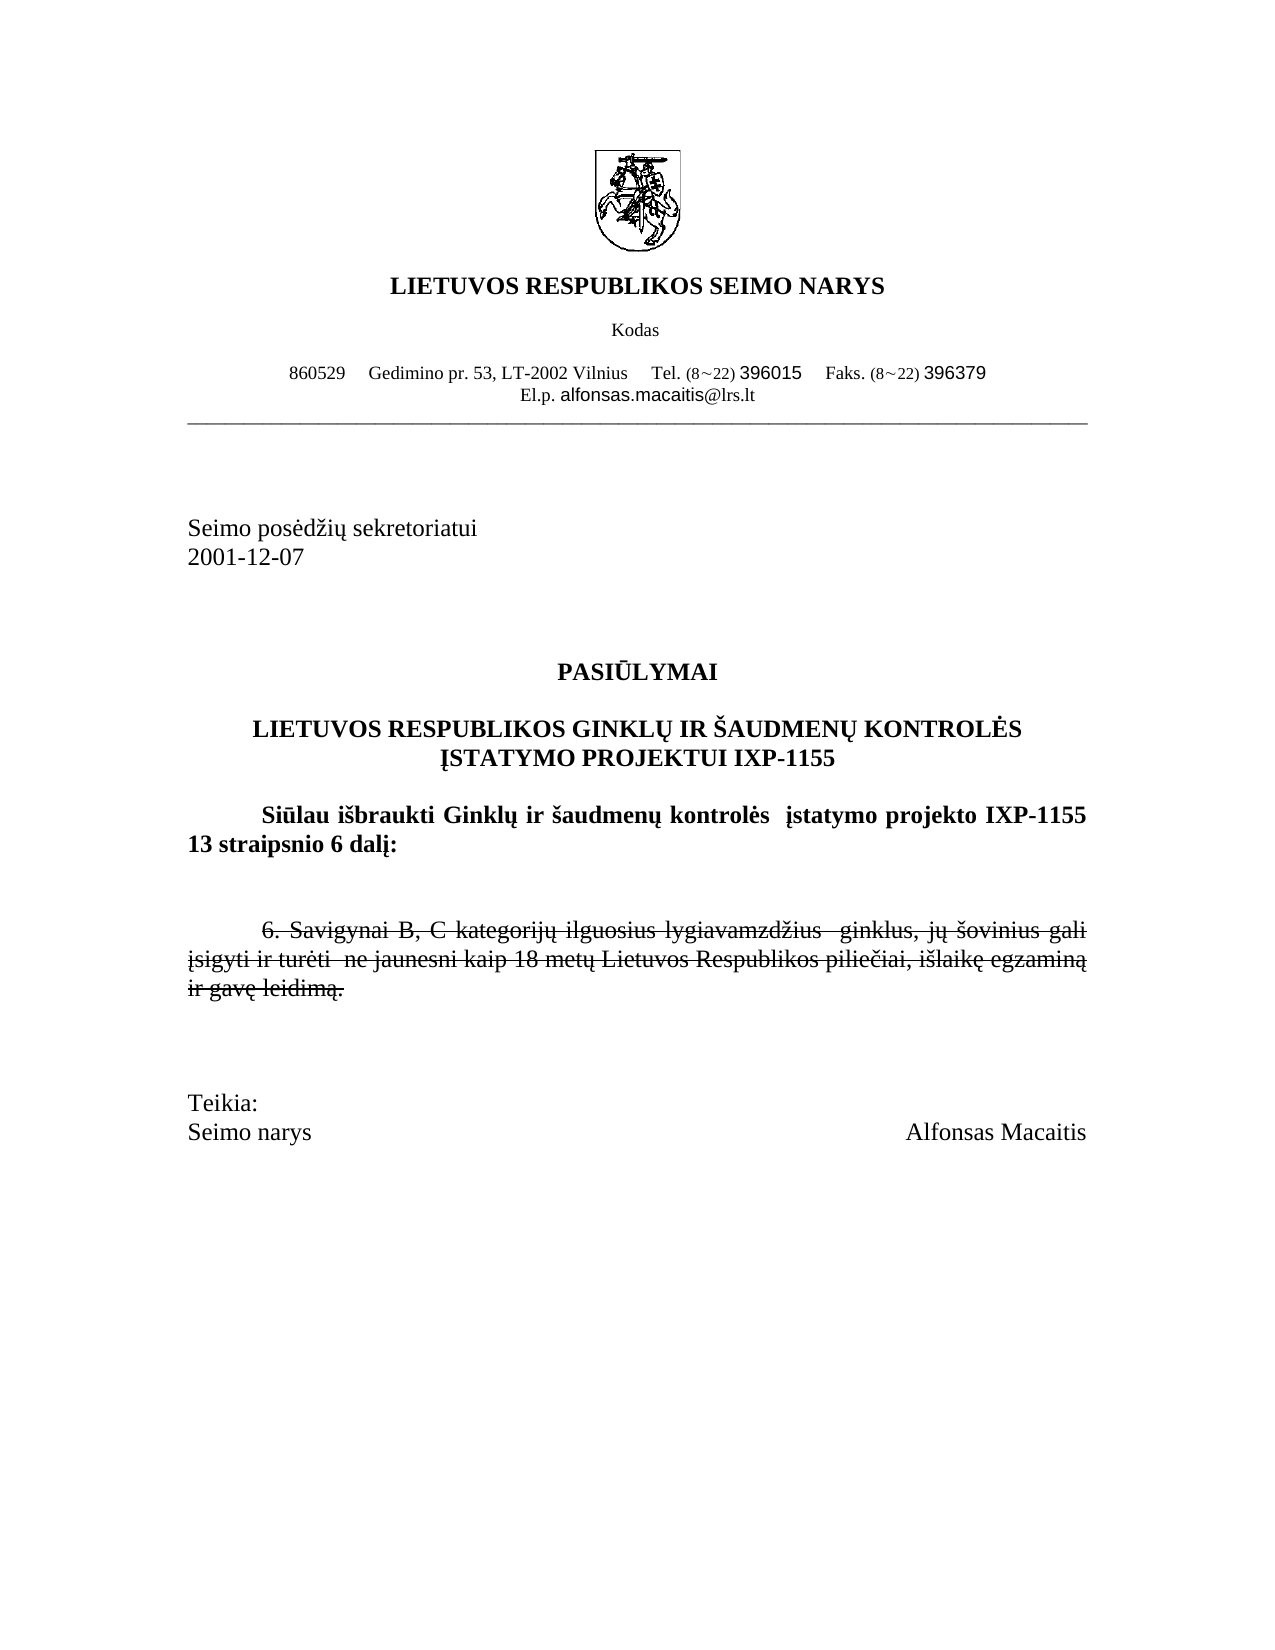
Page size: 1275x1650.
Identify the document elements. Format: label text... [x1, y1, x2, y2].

text ________________________________________________________________________________________________ [187, 405, 1087, 423]
text Teikia: [187, 1088, 1087, 1117]
subtitle Seimo narys Alfonsas Macaitis [187, 1117, 1087, 1145]
text 6. Savigynai B, C kategorijų ilguosius lygiavamzdžius ginklus, jų šovinius gali įsigyti ir turėti ne jaunesni kaip 18 metų Lietuvos Respublikos piliečiai, išlaikę egzaminą ir gavę leidimą. [187, 961, 1087, 1002]
text LIETUVOS RESPUBLIKOS GINKLŲ IR ŠAUDMENŲ KONTROLĖS ĮSTATYMO PROJEKTUI IXP-1155 [187, 714, 1087, 772]
subtitle PASIŪLYMAI [187, 657, 1087, 685]
text Siūlau išbraukti Ginklų ir šaudmenų kontrolės įstatymo projekto IXP-1155 13 straipsnio 6 dalį: [187, 800, 1087, 858]
text Seimo posėdžių sekretoriatui 2001-12-07 [187, 513, 1087, 570]
text El.p. alfonsas.macaitis@lrs.lt [187, 383, 1087, 405]
text 860529 Gedimino pr. 53, LT-2002 Vilnius Tel. (822) 396015 Faks. (822) 396379 [187, 362, 1087, 383]
text LIETUVOS RESPUBLIKOS SEIMO NARYS [187, 271, 1087, 299]
text Kodas [187, 319, 1087, 340]
text 6. Savigynai B, C kategorijų ilguosius lygiavamzdžius ginklus, jų šovinius gali įsigyti ir turėti ne jaunesni kaip 18 metų Lietuvos Respublikos piliečiai, išlaikę egzaminą ir gavę leidimą. [187, 915, 1087, 960]
